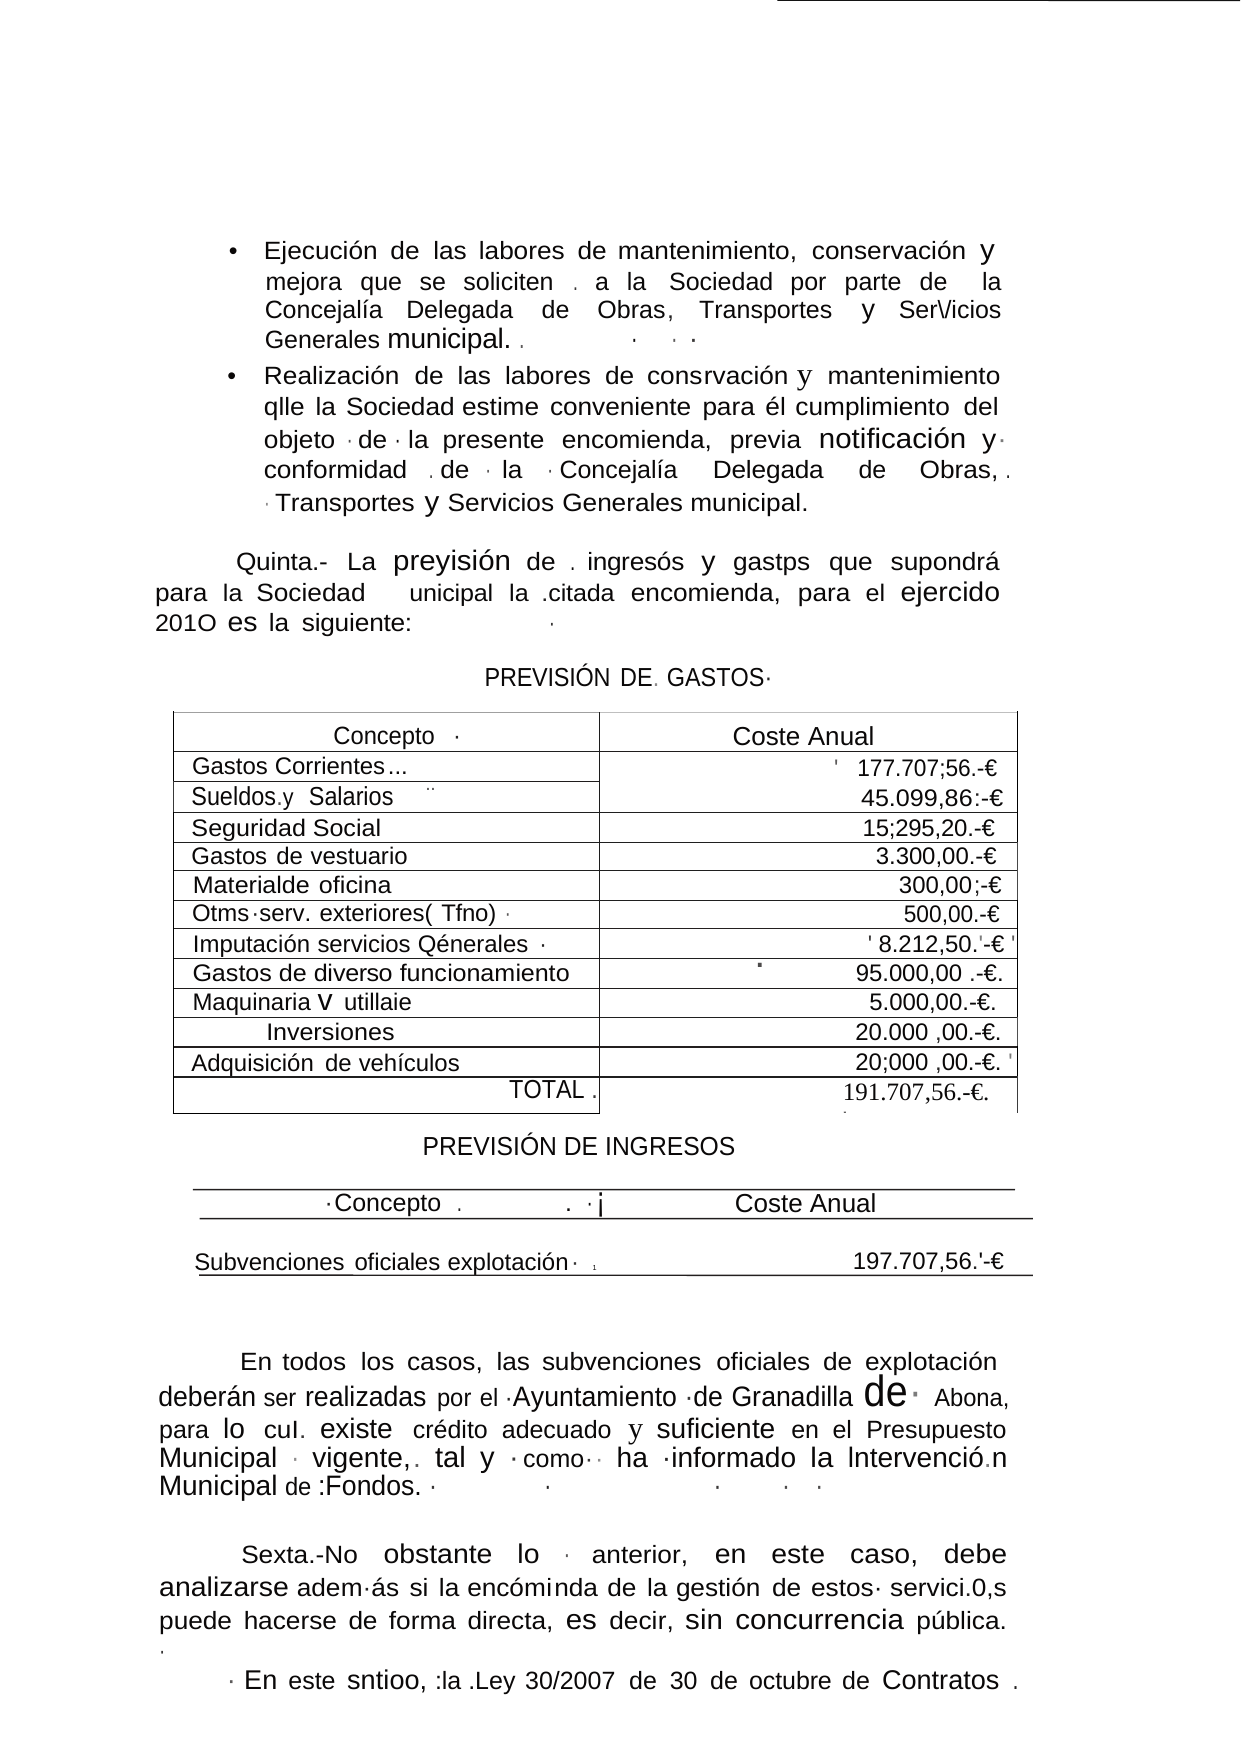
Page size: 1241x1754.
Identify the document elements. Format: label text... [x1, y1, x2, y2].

list Concepto . . ·¡ Coste Anual [324, 1178, 1234, 1218]
text Quinta.- La preyisión de . ingresós y gastps que supondrá para la Sociedad unicipal la .citada encomienda, para el ejercido 201O es la siguiente: · [155, 546, 1001, 637]
table_header Coste Anual [600, 713, 1017, 751]
table_cell Adquisición de vehículos [174, 1048, 599, 1076]
table_cell 5.000,00.-€. [600, 989, 1017, 1017]
table_cell 191.707,56.-€. ' [600, 1078, 1017, 1113]
text Subvenciones oficiales explotación· 1 197.707,56.'-€ [194, 1247, 1234, 1275]
table_cell Gastos de vestuario [174, 843, 599, 870]
text mejora que se soliciten . a la Sociedad por parte de la Concejalía Delegada de Obras, Transportes y Ser\/icios Generales municipal. . · · · [264, 269, 1001, 354]
text Sexta.-No obstante lo · anterior, en este caso, debe analizarse adem·ás si la encóminda de la gestión de estos· servici.0,s puede hacerse de forma directa, es decir, sin concurrencia pública. · [159, 1538, 1007, 1665]
table_cell 20.000 ,00.-€. ' [600, 1018, 1017, 1046]
table_cell 20;000 ,00.-€. ' [600, 1048, 1017, 1076]
table_cell Materialde oficina [174, 871, 599, 899]
table_cell Inversiones [174, 1018, 599, 1046]
table_cell TOTAL . [174, 1078, 599, 1113]
subtitle PREVISIÓN DE. GASTOS· [484, 662, 1234, 692]
table_cell Maquinaria v utillaie [174, 989, 599, 1017]
table_cell 15;295,20.-€ [600, 813, 1017, 842]
text para lo cuI. existe crédito adecuado y suficiente en el Presupuesto Municipal · vigente,. tal y ·como·· ha ·informado la lntervenció.n Municipal de :Fondos. · · · · · [158, 1415, 1007, 1501]
table_cell Imputación servicios Qénerales · [174, 929, 599, 958]
text PREVISIÓN DE INGRESOS [139, 1131, 1018, 1161]
table_cell 3.300,00.-€ [600, 843, 1017, 870]
table_cell 500,00.-€ [600, 901, 1017, 928]
table_cell Otms·serv. exteriores( Tfno) · [174, 901, 599, 928]
table_cell Gastos de diverso funcionamiento [174, 959, 599, 987]
table_header Concepto · [174, 713, 599, 751]
table_cell 95.000,00 .-€. [600, 959, 1017, 987]
table_cell . ' 8.212,50.'-€ ' [600, 929, 1017, 958]
text deberán ser realizadas por el ·Ayuntamiento ·de Granadilla de· Abona, [158, 1375, 1234, 1414]
text En todos los casos, las subvenciones oficiales de explotación [240, 1353, 1234, 1375]
table_cell Seguridad Social [174, 813, 599, 842]
list En este sntioo, :la .Ley 30/2007 de 30 de octubre de Contratos . [160, 1668, 1022, 1694]
table_cell 300,00;-€ [600, 871, 1017, 899]
table_cell ' 177.707;56.-€ [600, 752, 1017, 781]
table_cell 45.099,86:-€ [600, 781, 1017, 812]
list Ejecución de las labores de mantenimiento, conservación y [228, 233, 1234, 266]
list Realización de las labores de consrvación y mantenimiento qlle la Sociedad estime conveniente para él cumplimiento del objeto · de · la presente encomienda, previa notificación y· conformidad . de · la · Concejalía Delegada de Obras, . · Transportes y Servicios Generales municipal. [227, 357, 1015, 517]
table_cell Sueldos.y Salarios .. [174, 782, 599, 812]
table_cell Gastos Corrientes... [174, 752, 599, 781]
